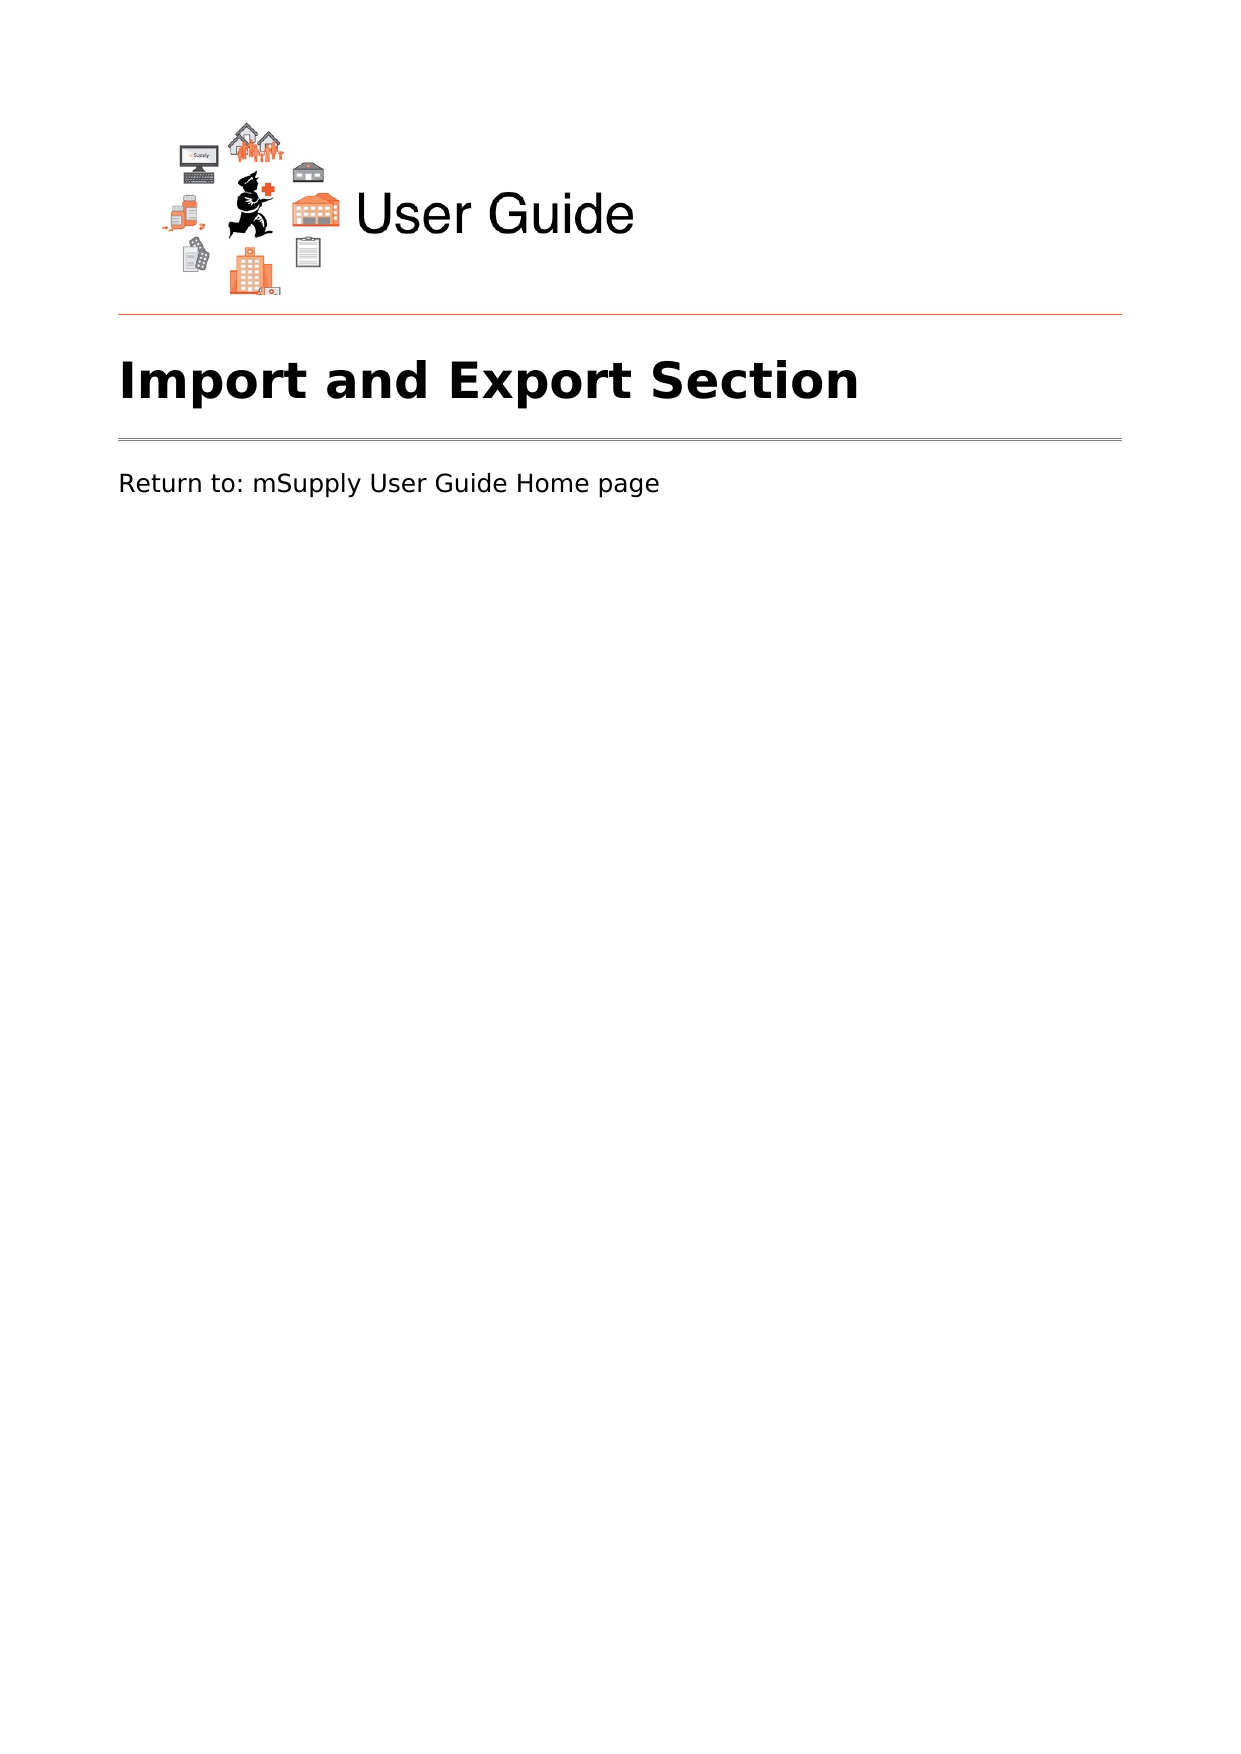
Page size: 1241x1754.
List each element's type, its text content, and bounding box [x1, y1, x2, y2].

picture [118, 118, 1123, 315]
subtitle Import and Export Section [118, 352, 1122, 411]
text Return to: mSupply User Guide Home page [118, 469, 1122, 499]
